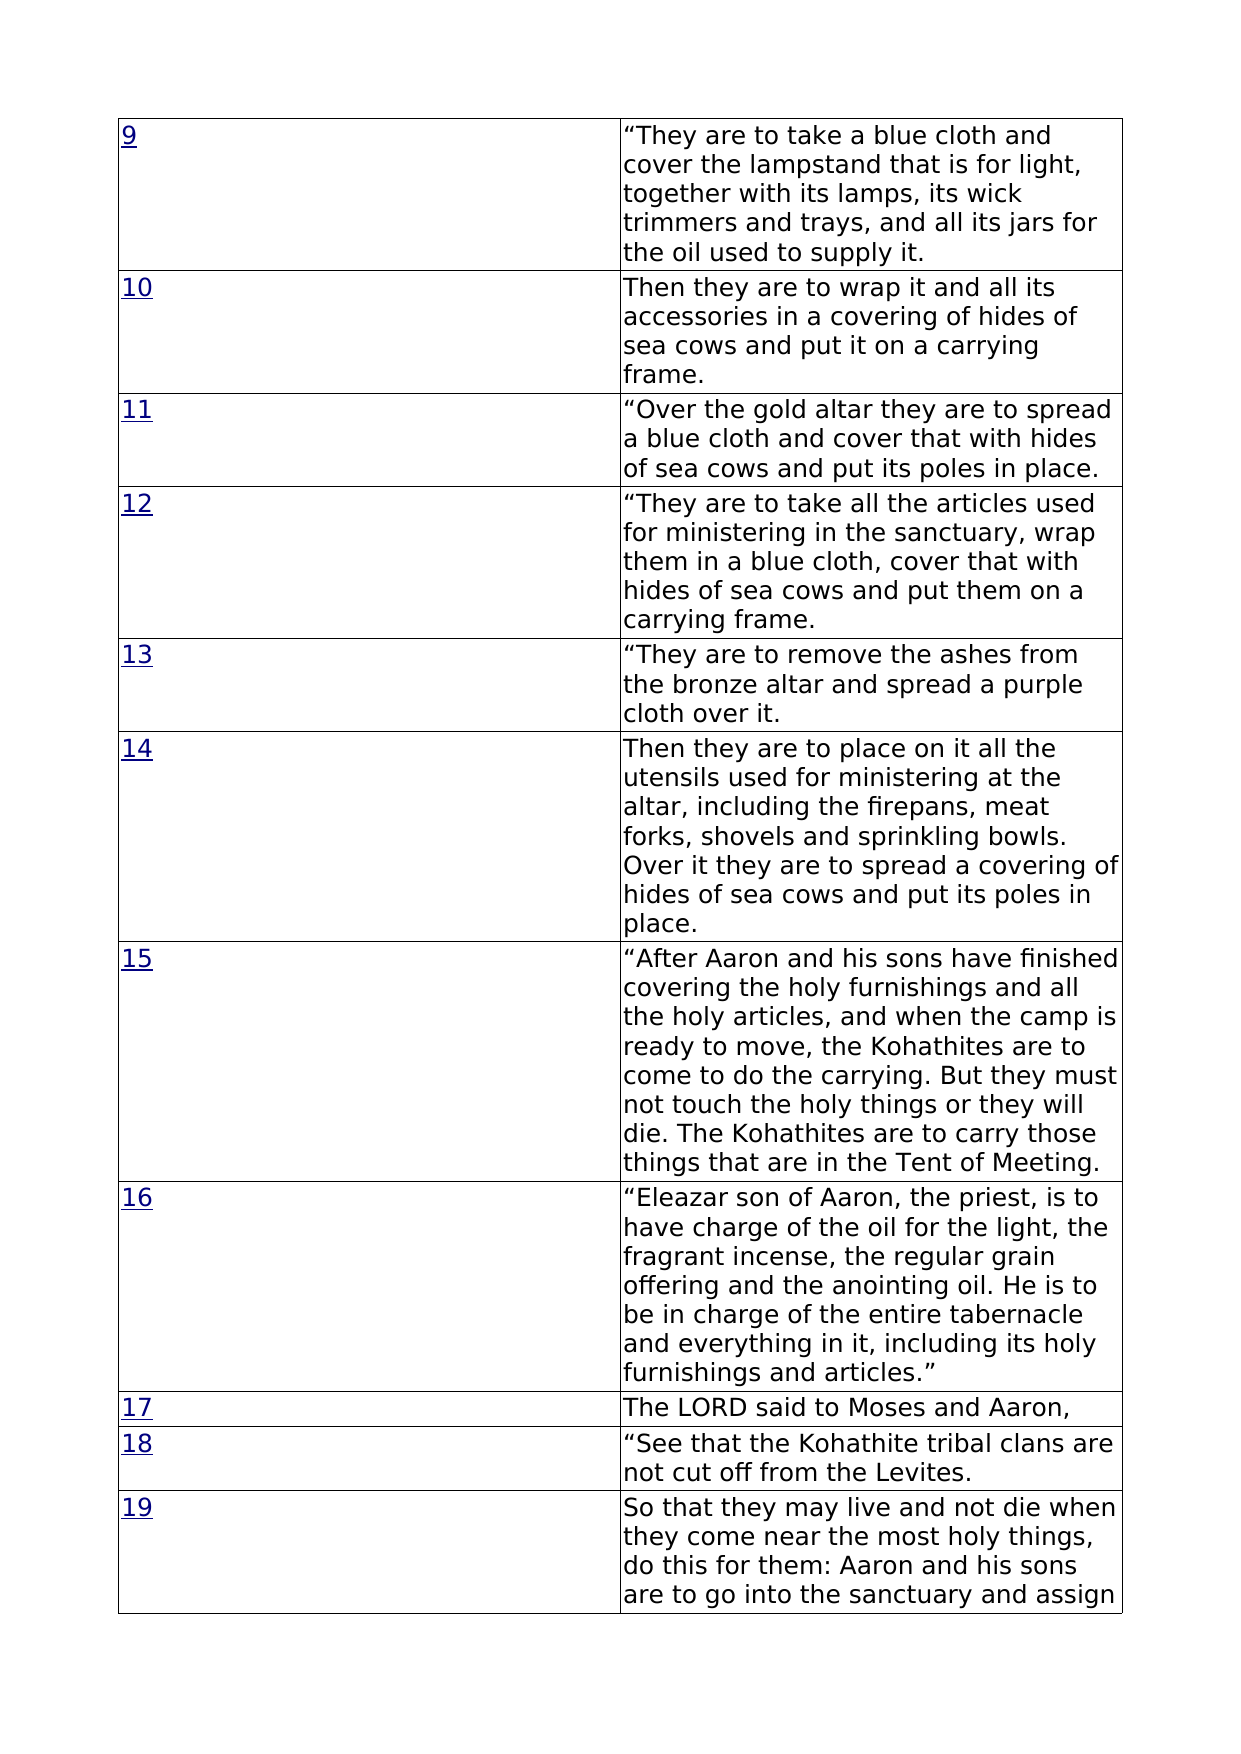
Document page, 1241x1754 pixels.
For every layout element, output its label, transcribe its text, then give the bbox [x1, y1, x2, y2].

table_cell 13 [119, 639, 620, 731]
table_cell The LORD said to Moses and Aaron, [621, 1392, 1122, 1426]
table_cell 19 [119, 1491, 620, 1613]
table_cell 9 [119, 119, 620, 270]
table_cell “See that the Kohathite tribal clans are not cut off from the Levites. [621, 1427, 1122, 1490]
table_cell 17 [119, 1392, 620, 1426]
table_cell 18 [119, 1427, 620, 1490]
table_cell 10 [119, 271, 620, 392]
table_cell 15 [119, 942, 620, 1181]
table_cell 14 [119, 732, 620, 941]
table_cell 12 [119, 487, 620, 638]
table_cell So that they may live and not die when they come near the most holy things, do this for them: Aaron and his sons are to go into the sanctuary and assign [621, 1491, 1122, 1613]
table_cell Then they are to place on it all the utensils used for ministering at the altar, including the firepans, meat forks, shovels and sprinkling bowls. Over it they are to spread a covering of hides of sea cows and put its poles in place. [621, 732, 1122, 941]
table_cell 16 [119, 1182, 620, 1391]
table_cell “After Aaron and his sons have finished covering the holy furnishings and all the holy articles, and when the camp is ready to move, the Kohathites are to come to do the carrying. But they must not touch the holy things or they will die. The Kohathites are to carry those things that are in the Tent of Meeting. [621, 942, 1122, 1181]
table_cell “They are to take a blue cloth and cover the lampstand that is for light, together with its lamps, its wick trimmers and trays, and all its jars for the oil used to supply it. [621, 119, 1122, 270]
table_cell “Eleazar son of Aaron, the priest, is to have charge of the oil for the light, the fragrant incense, the regular grain offering and the anointing oil. He is to be in charge of the entire tabernacle and everything in it, including its holy furnishings and articles.” [621, 1182, 1122, 1391]
table_cell “They are to take all the articles used for ministering in the sanctuary, wrap them in a blue cloth, cover that with hides of sea cows and put them on a carrying frame. [621, 487, 1122, 638]
table_cell “They are to remove the ashes from the bronze altar and spread a purple cloth over it. [621, 639, 1122, 731]
table_cell “Over the gold altar they are to spread a blue cloth and cover that with hides of sea cows and put its poles in place. [621, 394, 1122, 486]
table_cell Then they are to wrap it and all its accessories in a covering of hides of sea cows and put it on a carrying frame. [621, 271, 1122, 392]
table_cell 11 [119, 394, 620, 486]
